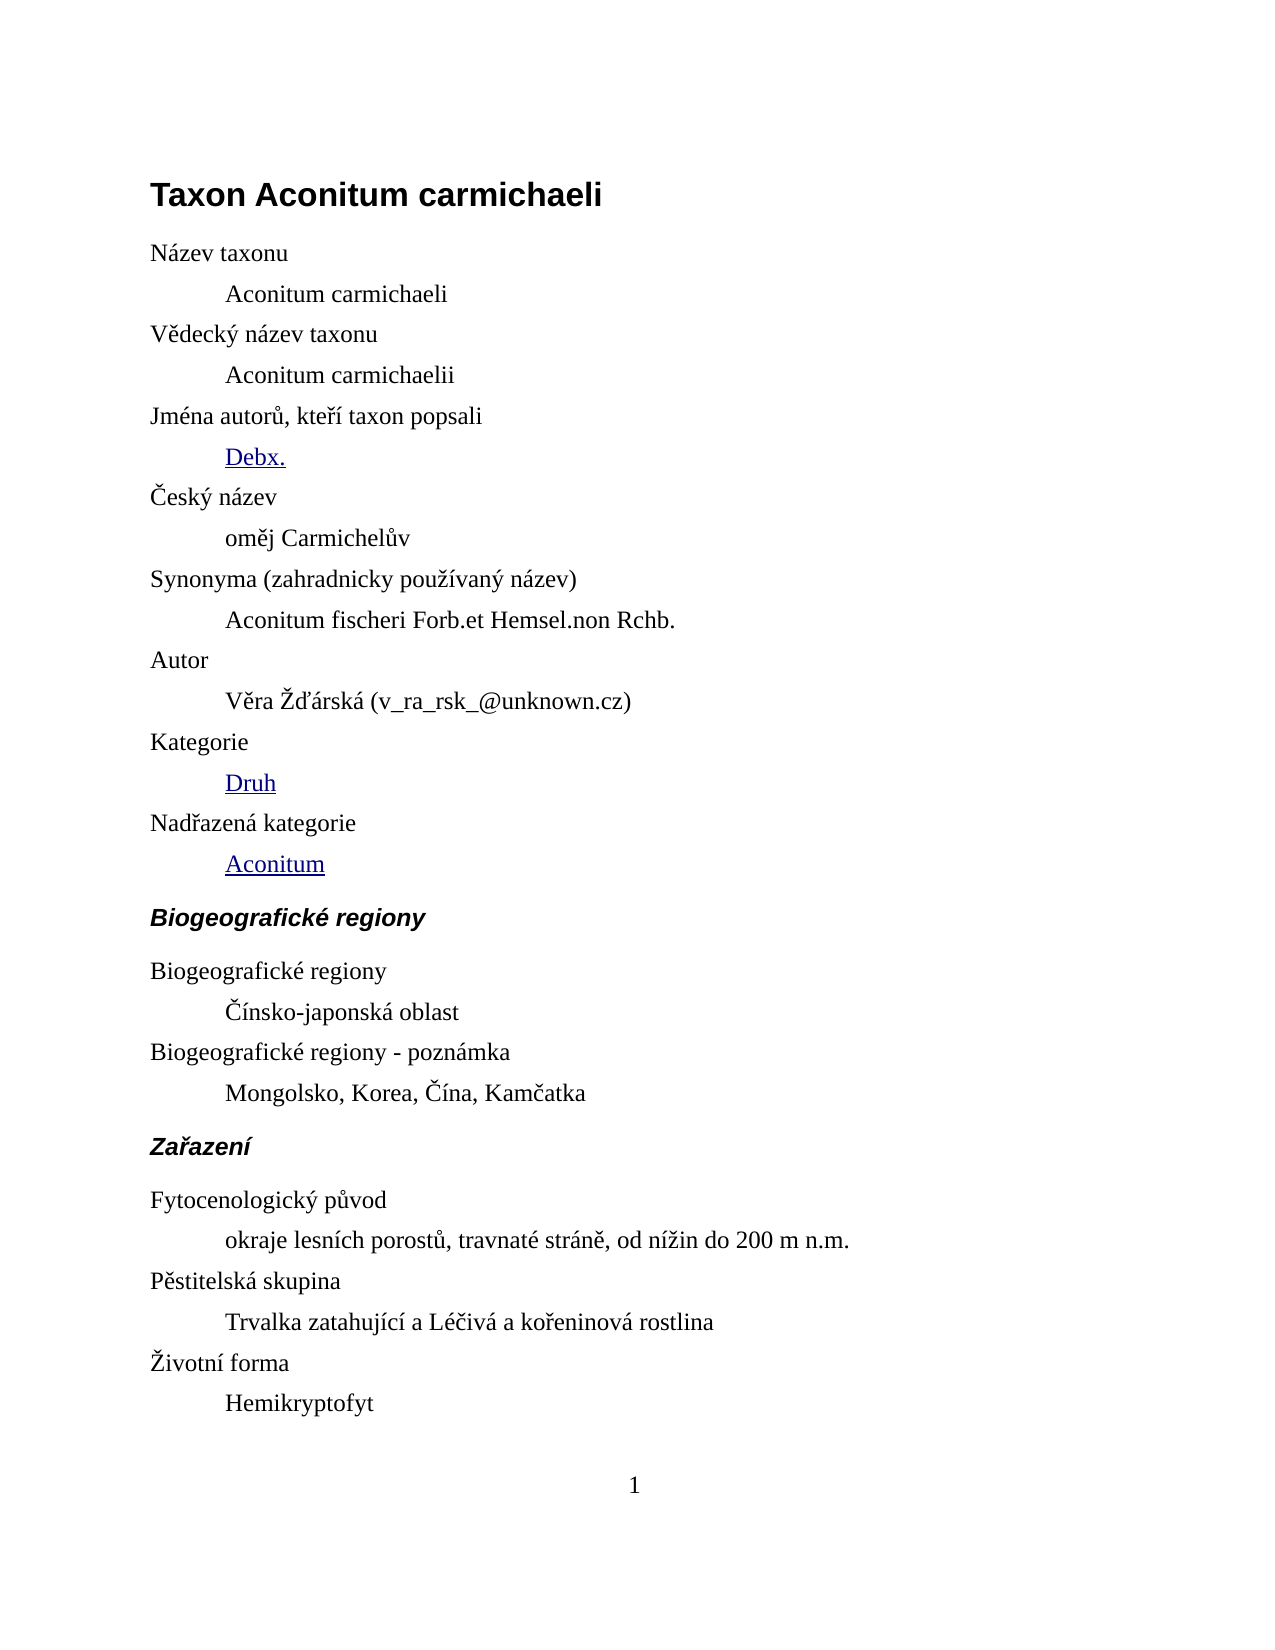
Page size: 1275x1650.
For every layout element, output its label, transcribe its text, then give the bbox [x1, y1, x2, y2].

text Věra Žďárská (v_ra_rsk_@unknown.cz) [225, 686, 1125, 715]
text Autor [150, 645, 1125, 674]
text Aconitum [225, 849, 1125, 878]
text Aconitum fischeri Forb.et Hemsel.non Rchb. [225, 605, 1125, 633]
text Druh [225, 768, 1125, 796]
text Pěstitelská skupina [150, 1266, 1125, 1295]
text Jména autorů, kteří taxon popsali [150, 401, 1125, 430]
text Fytocenologický původ [150, 1185, 1125, 1213]
text Aconitum carmichaeli [225, 279, 1125, 308]
text Biogeografické regiony [150, 956, 1125, 984]
subtitle Taxon Aconitum carmichaeli [150, 175, 1125, 214]
text Čínsko-japonská oblast [225, 997, 1125, 1025]
text Aconitum carmichaelii [225, 360, 1125, 389]
text okraje lesních porostů, travnaté stráně, od nížin do 200 m n.m. [225, 1226, 1125, 1254]
text Vědecký název taxonu [150, 319, 1125, 348]
text Mongolsko, Korea, Čína, Kamčatka [225, 1078, 1125, 1107]
text Životní forma [150, 1348, 1125, 1376]
text Debx. [225, 442, 1125, 471]
text Název taxonu [150, 238, 1125, 267]
text oměj Carmichelův [225, 523, 1125, 552]
text Nadřazená kategorie [150, 808, 1125, 837]
text Kategorie [150, 727, 1125, 756]
text Hemikryptofyt [225, 1388, 1125, 1417]
text Synonyma (zahradnicky používaný název) [150, 564, 1125, 593]
subtitle Zařazení [150, 1132, 1125, 1160]
text Biogeografické regiony - poznámka [150, 1037, 1125, 1066]
text Český název [150, 482, 1125, 511]
text Trvalka zatahující a Léčivá a kořeninová rostlina [225, 1307, 1125, 1336]
subtitle Biogeografické regiony [150, 903, 1125, 931]
